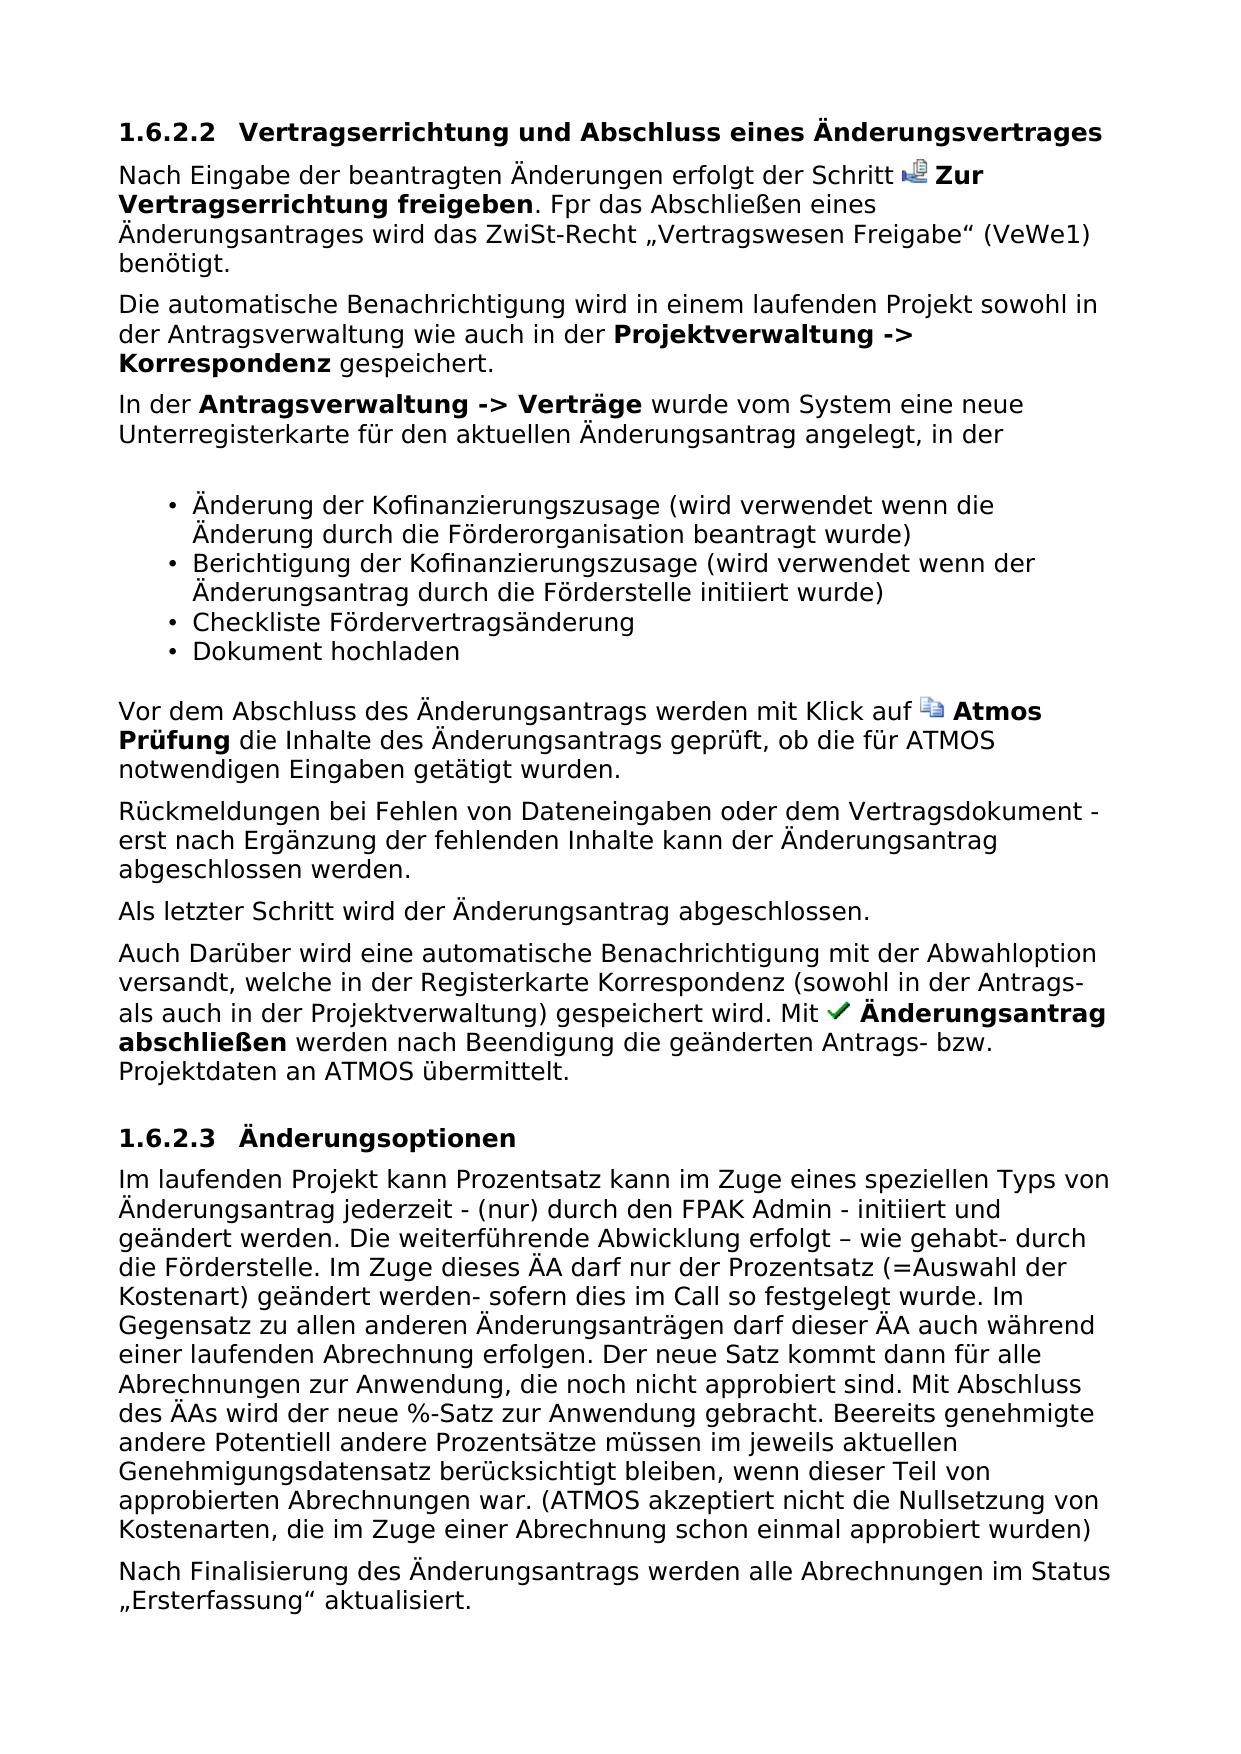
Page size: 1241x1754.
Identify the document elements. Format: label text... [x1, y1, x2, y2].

list Änderung der Kofinanzierungszusage (wird verwendet wenn die Änderung durch die Förderorganisation beantragt wurde) [177, 491, 1122, 549]
subtitle Vertragserrichtung und Abschluss eines Änderungsvertrages [118, 118, 1122, 147]
text Nach Eingabe der beantragten Änderungen erfolgt der Schritt Zur Vertragserrichtung freigeben. Fpr das Abschließen eines Änderungsantrages wird das ZwiSt-Recht „Vertragswesen Freigabe“ (VeWe1) benötigt. [118, 160, 1122, 278]
text Im laufenden Projekt kann Prozentsatz kann im Zuge eines speziellen Typs von Änderungsantrag jederzeit - (nur) durch den FPAK Admin - initiiert und geändert werden. Die weiterführende Abwicklung erfolgt – wie gehabt- durch die Förderstelle. Im Zuge dieses ÄA darf nur der Prozentsatz (=Auswahl der Kostenart) geändert werden- sofern dies im Call so festgelegt wurde. Im Gegensatz zu allen anderen Änderungsanträgen darf dieser ÄA auch während einer laufenden Abrechnung erfolgen. Der neue Satz kommt dann für alle Abrechnungen zur Anwendung, die noch nicht approbiert sind. Mit Abschluss des ÄAs wird der neue %-Satz zur Anwendung gebracht. Beereits genehmigte andere Potentiell andere Prozentsätze müssen im jeweils aktuellen Genehmigungsdatensatz berücksichtigt bleiben, wenn dieser Teil von approbierten Abrechnungen war. (ATMOS akzeptiert nicht die Nullsetzung von Kostenarten, die im Zuge einer Abrechnung schon einmal approbiert wurden) [118, 1166, 1122, 1545]
picture [920, 695, 946, 721]
text In der Antragsverwaltung -> Verträge wurde vom System eine neue Unterregisterkarte für den aktuellen Änderungsantrag angelegt, in der [118, 391, 1122, 449]
text Vor dem Abschluss des Änderungsantrags werden mit Klick auf Atmos Prüfung die Inhalte des Änderungsantrags geprüft, ob die für ATMOS notwendigen Eingaben getätigt wurden. [118, 696, 1122, 785]
list Berichtigung der Kofinanzierungszusage (wird verwendet wenn der Änderungsantrag durch die Förderstelle initiiert wurde) [177, 549, 1122, 608]
text Nach Finalisierung des Änderungsantrags werden alle Abrechnungen im Status „Ersterfassung“ aktualisiert. [118, 1557, 1122, 1616]
text Als letzter Schritt wird der Änderungsantrag abgeschlossen. [118, 897, 1122, 926]
picture [902, 159, 928, 185]
subtitle Änderungsoptionen [118, 1124, 1122, 1153]
text Die automatische Benachrichtigung wird in einem laufenden Projekt sowohl in der Antragsverwaltung wie auch in der Projektverwaltung -> Korrespondenz gespeichert. [118, 291, 1122, 378]
text Rückmeldungen bei Fehlen von Dateneingaben oder dem Vertragsdokument - erst nach Ergänzung der fehlenden Inhalte kann der Änderungsantrag abgeschlossen werden. [118, 797, 1122, 885]
text Auch Darüber wird eine automatische Benachrichtigung mit der Abwahloption versandt, welche in der Registerkarte Korrespondenz (sowohl in der Antrags- als auch in der Projektverwaltung) gespeichert wird. Mit Änderungsantrag abschließen werden nach Beendigung die geänderten Antrags- bzw. Projektdaten an ATMOS übermittelt. [118, 939, 1122, 1087]
list Dokument hochladen [177, 637, 1122, 666]
list Checkliste Fördervertragsänderung [177, 608, 1122, 637]
picture [827, 997, 852, 1023]
